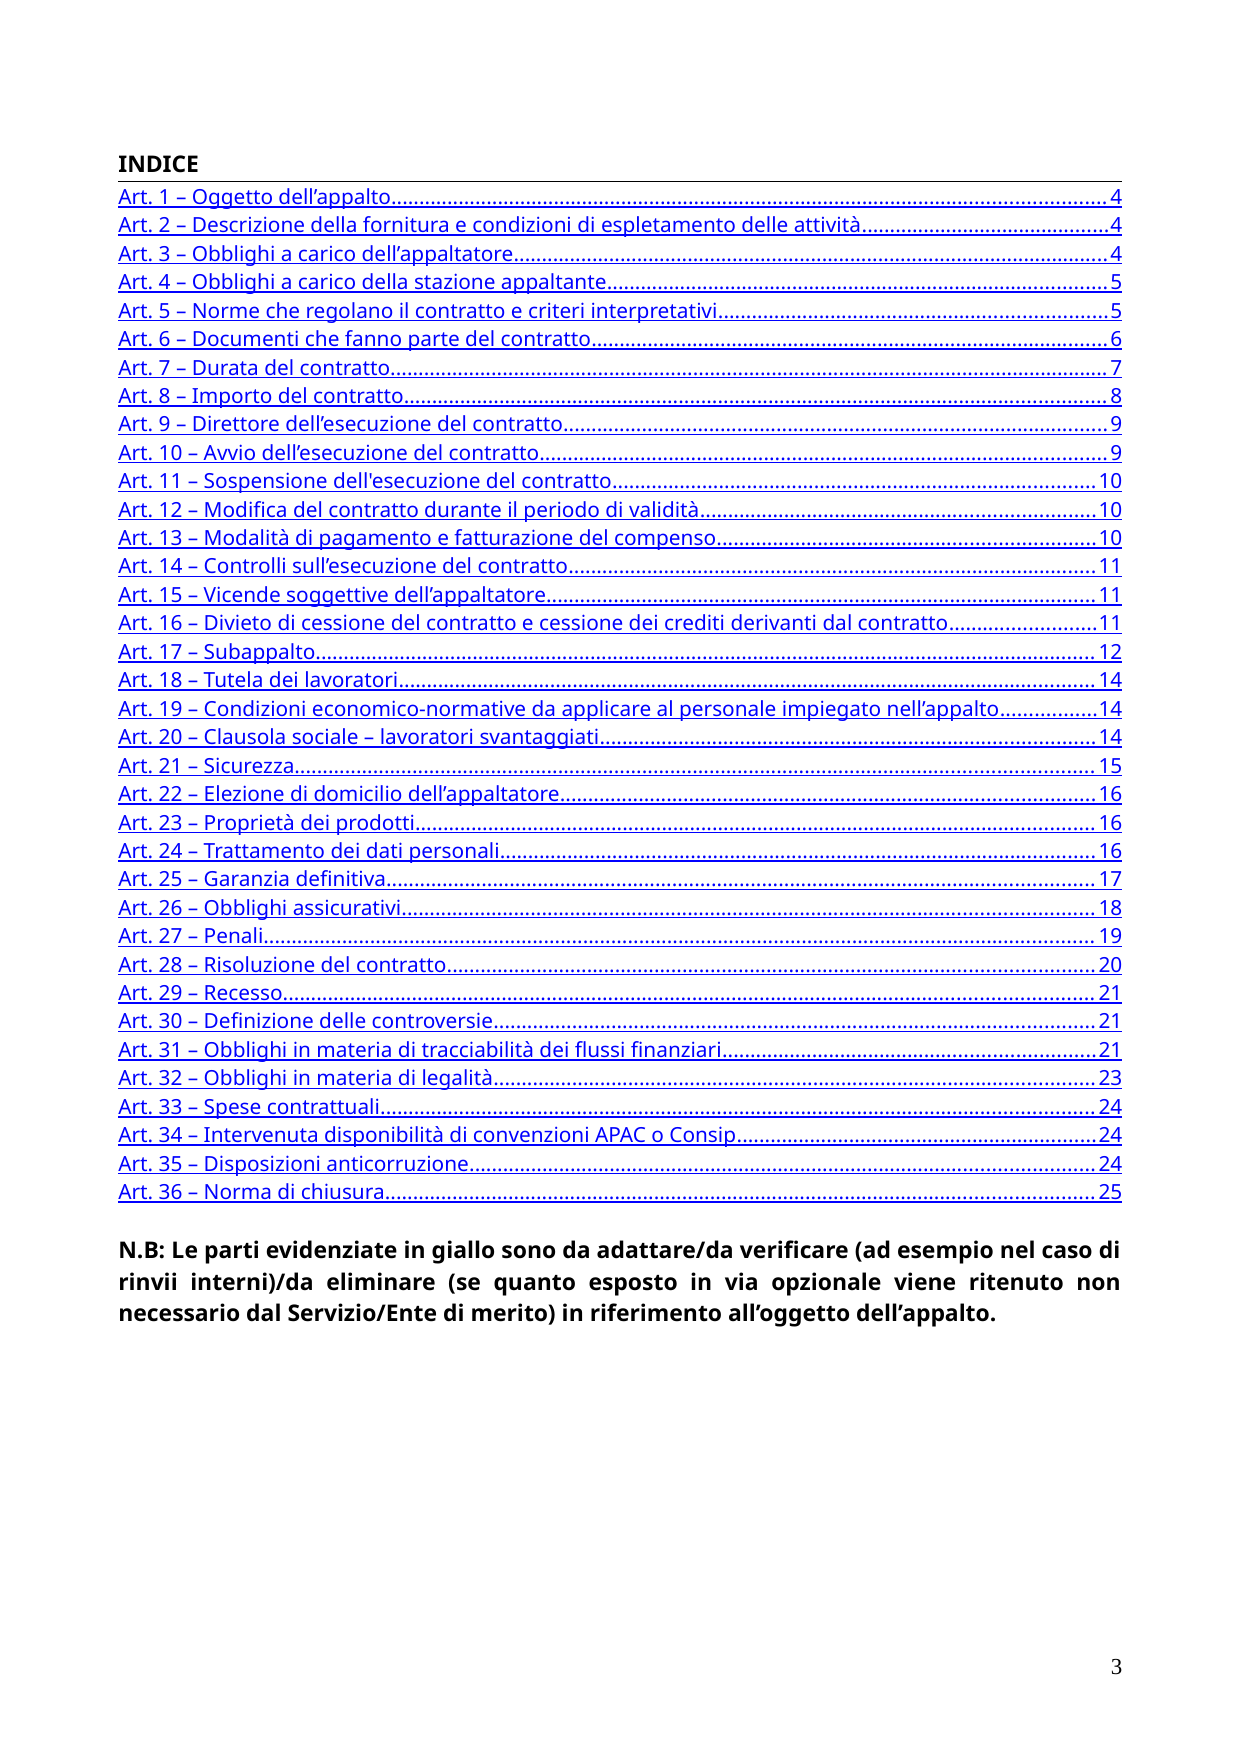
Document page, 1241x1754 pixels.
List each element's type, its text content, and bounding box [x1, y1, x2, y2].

text Art. 35 – Disposizioni anticorruzione 24 [118, 1149, 1122, 1173]
text Art. 29 – Recesso 21 [118, 978, 1122, 1002]
text Art. 23 – Proprietà dei prodotti 16 [118, 808, 1122, 832]
text Art. 11 – Sospensione dell'esecuzione del contratto 10 [118, 466, 1122, 491]
text Art. 36 – Norma di chiusura 25 [118, 1177, 1122, 1201]
text Art. 28 – Risoluzione del contratto 20 [118, 950, 1122, 974]
text Art. 33 – Spese contrattuali 24 [118, 1092, 1122, 1116]
text Art. 17 – Subappalto 12 [118, 637, 1122, 661]
text Art. 3 – Obblighi a carico dell’appaltatore 4 [118, 239, 1122, 263]
text Art. 9 – Direttore dell’esecuzione del contratto 9 [118, 409, 1122, 434]
text Art. 16 – Divieto di cessione del contratto e cessione dei crediti derivanti dal contratto 11 [118, 608, 1122, 633]
text Art. 26 – Obblighi assicurativi 18 [118, 893, 1122, 917]
text Art. 13 – Modalità di pagamento e fatturazione del compenso 10 [118, 523, 1122, 547]
text Art. 20 – Clausola sociale – lavoratori svantaggiati 14 [118, 722, 1122, 746]
text Art. 18 – Tutela dei lavoratori 14 [118, 665, 1122, 689]
text Art. 6 – Documenti che fanno parte del contratto 6 [118, 324, 1122, 348]
text Art. 24 – Trattamento dei dati personali 16 [118, 836, 1122, 860]
text Art. 22 – Elezione di domicilio dell’appaltatore 16 [118, 779, 1122, 803]
text Art. 15 – Vicende soggettive dell’appaltatore 11 [118, 580, 1122, 604]
text Art. 1 – Oggetto dell’appalto 4 [118, 182, 1122, 206]
text Art. 12 – Modifica del contratto durante il periodo di validità 10 [118, 495, 1122, 519]
text Art. 21 – Sicurezza 15 [118, 751, 1122, 775]
text Art. 19 – Condizioni economico-normative da applicare al personale impiegato nell’appalto 14 [118, 694, 1122, 718]
text Art. 7 – Durata del contratto 7 [118, 353, 1122, 377]
text Art. 10 – Avvio dell’esecuzione del contratto 9 [118, 438, 1122, 462]
text Art. 25 – Garanzia definitiva 17 [118, 864, 1122, 889]
text Art. 34 – Intervenuta disponibilità di convenzioni APAC o Consip 24 [118, 1120, 1122, 1144]
text INDICE [118, 148, 1122, 181]
text Art. 5 – Norme che regolano il contratto e criteri interpretativi 5 [118, 296, 1122, 320]
text Art. 2 – Descrizione della fornitura e condizioni di espletamento delle attività 4 [118, 210, 1122, 234]
text Art. 30 – Definizione delle controversie 21 [118, 1007, 1122, 1031]
text Art. 27 – Penali 19 [118, 921, 1122, 946]
text Art. 4 – Obblighi a carico della stazione appaltante 5 [118, 267, 1122, 291]
text Art. 31 – Obblighi in materia di tracciabilità dei flussi finanziari 21 [118, 1035, 1122, 1059]
text N.B: Le parti evidenziate in giallo sono da adattare/da verificare (ad esempio nel caso di rinvii interni)/da eliminare (se quanto esposto in via opzionale viene ritenuto non necessario dal Servizio/Ente di merito) in riferimento all’oggetto dell’appalto. [118, 1234, 1122, 1328]
text Art. 14 – Controlli sull’esecuzione del contratto 11 [118, 552, 1122, 576]
text Art. 8 – Importo del contratto 8 [118, 381, 1122, 405]
text Art. 32 – Obblighi in materia di legalità 23 [118, 1063, 1122, 1088]
